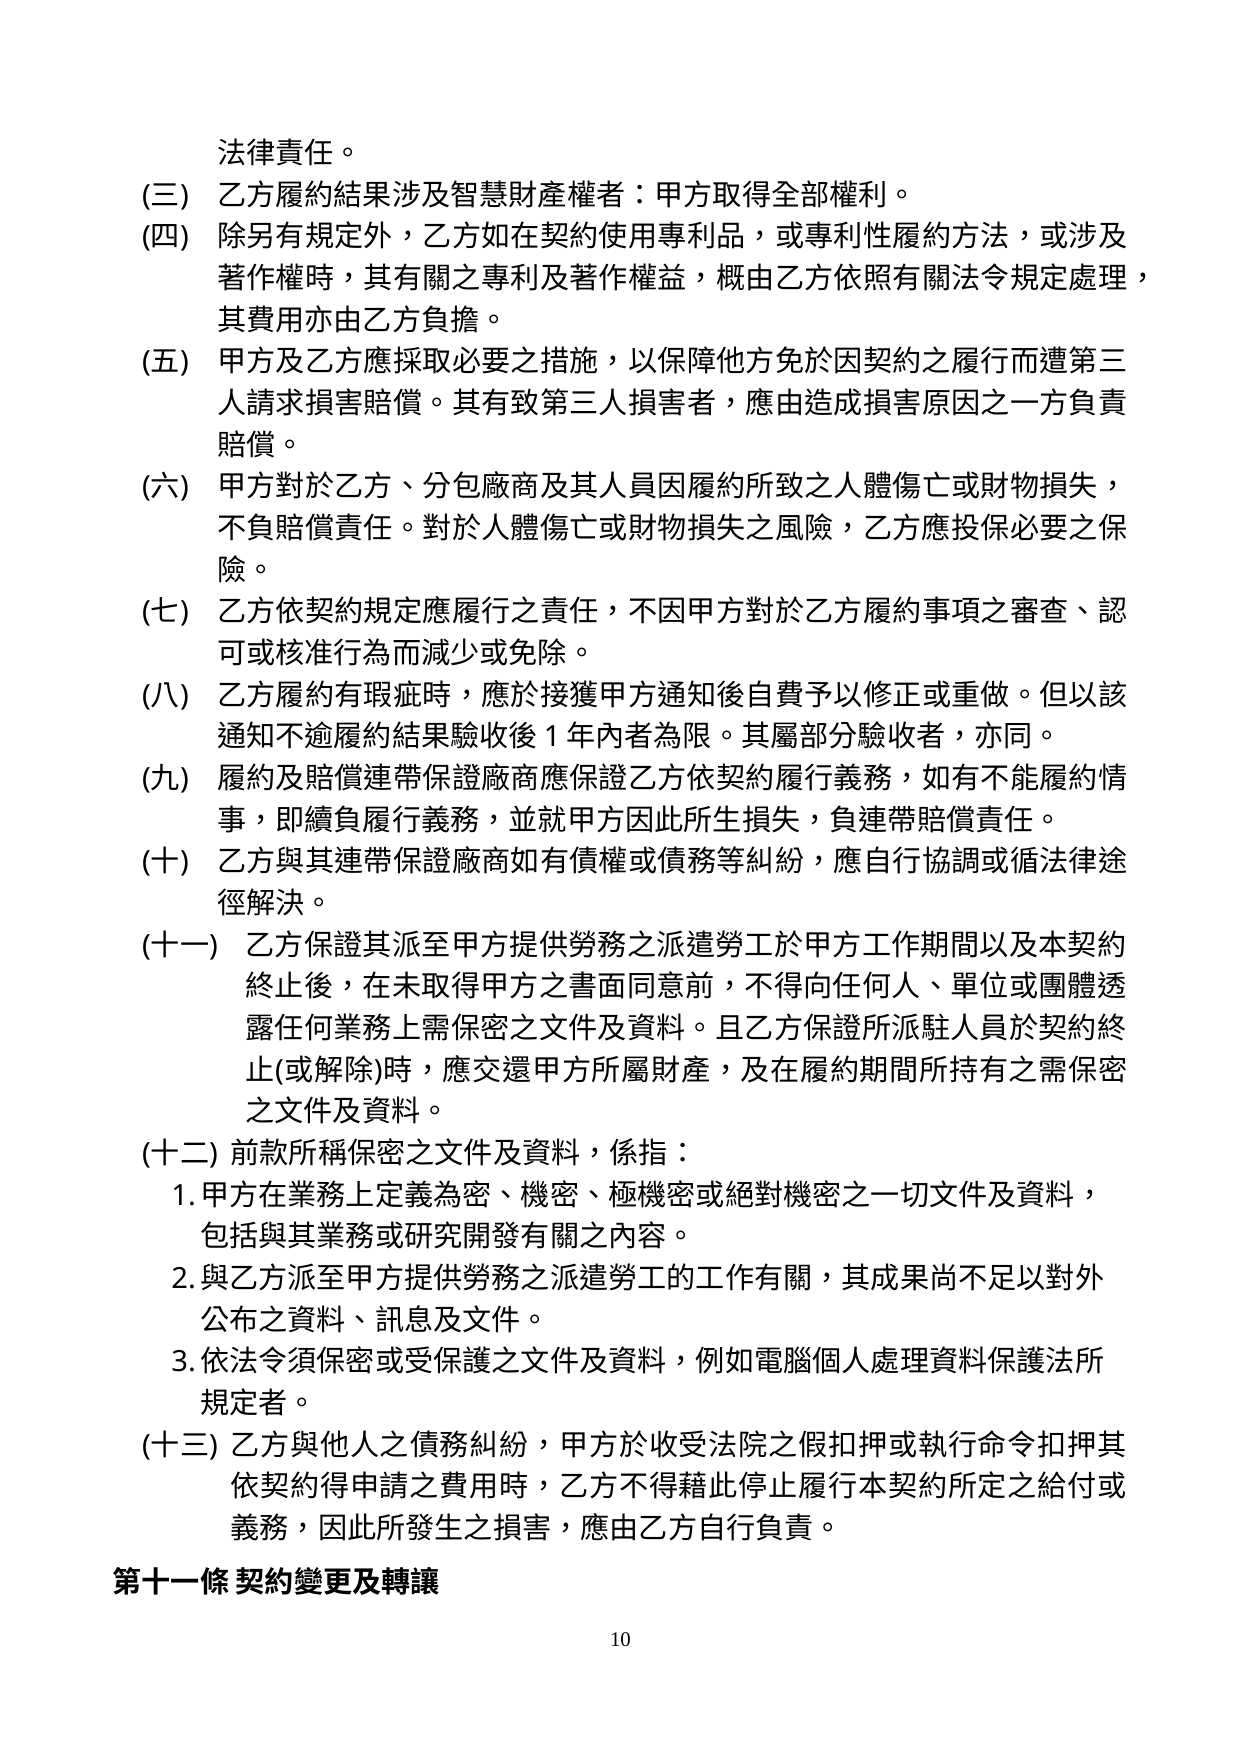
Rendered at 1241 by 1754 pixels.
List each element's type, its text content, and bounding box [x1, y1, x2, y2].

list 前款所稱保密之文件及資料，係指： [142, 1130, 1128, 1172]
list 乙方與他人之債務糾紛，甲方於收受法院之假扣押或執行命令扣押其依契約得申請之費用時，乙方不得藉此停止履行本契約所定之給付或義務，因此所發生之損害，應由乙方自行負責。 [142, 1422, 1128, 1547]
list 依法令須保密或受保護之文件及資料，例如電腦個人處理資料保護法所規定者。 [171, 1338, 1128, 1422]
list 乙方依契約規定應履行之責任，不因甲方對於乙方履約事項之審查、認可或核准行為而減少或免除。 [142, 588, 1128, 672]
list 履約及賠償連帶保證廠商應保證乙方依契約履行義務，如有不能履約情事，即續負履行義務，並就甲方因此所生損失，負連帶賠償責任。 [142, 755, 1128, 838]
text 第十一條 契約變更及轉讓 [112, 1559, 1128, 1601]
list 除另有規定外，乙方如在契約使用專利品，或專利性履約方法，或涉及著作權時，其有關之專利及著作權益，概由乙方依照有關法令規定處理，其費用亦由乙方負擔。 [142, 213, 1128, 338]
list 甲方及乙方應採取必要之措施，以保障他方免於因契約之履行而遭第三人請求損害賠償。其有致第三人損害者，應由造成損害原因之一方負責賠償。 [142, 338, 1128, 463]
list 法律責任。 [142, 130, 1128, 172]
list 乙方履約有瑕疵時，應於接獲甲方通知後自費予以修正或重做。但以該通知不逾履約結果驗收後1年內者為限。其屬部分驗收者，亦同。 [142, 672, 1128, 755]
list 甲方在業務上定義為密、機密、極機密或絕對機密之一切文件及資料，包括與其業務或研究開發有關之內容。 [171, 1172, 1128, 1255]
list 乙方履約結果涉及智慧財產權者：甲方取得全部權利。 [142, 172, 1128, 213]
list 乙方保證其派至甲方提供勞務之派遣勞工於甲方工作期間以及本契約終止後，在未取得甲方之書面同意前，不得向任何人、單位或團體透露任何業務上需保密之文件及資料。且乙方保證所派駐人員於契約終止(或解除)時，應交還甲方所屬財產，及在履約期間所持有之需保密之文件及資料。 [142, 922, 1128, 1130]
list 乙方與其連帶保證廠商如有債權或債務等糾紛，應自行協調或循法律途徑解決。 [142, 838, 1128, 922]
list 甲方對於乙方、分包廠商及其人員因履約所致之人體傷亡或財物損失，不負賠償責任。對於人體傷亡或財物損失之風險，乙方應投保必要之保險。 [142, 463, 1128, 588]
list 與乙方派至甲方提供勞務之派遣勞工的工作有關，其成果尚不足以對外公布之資料、訊息及文件。 [171, 1255, 1128, 1338]
